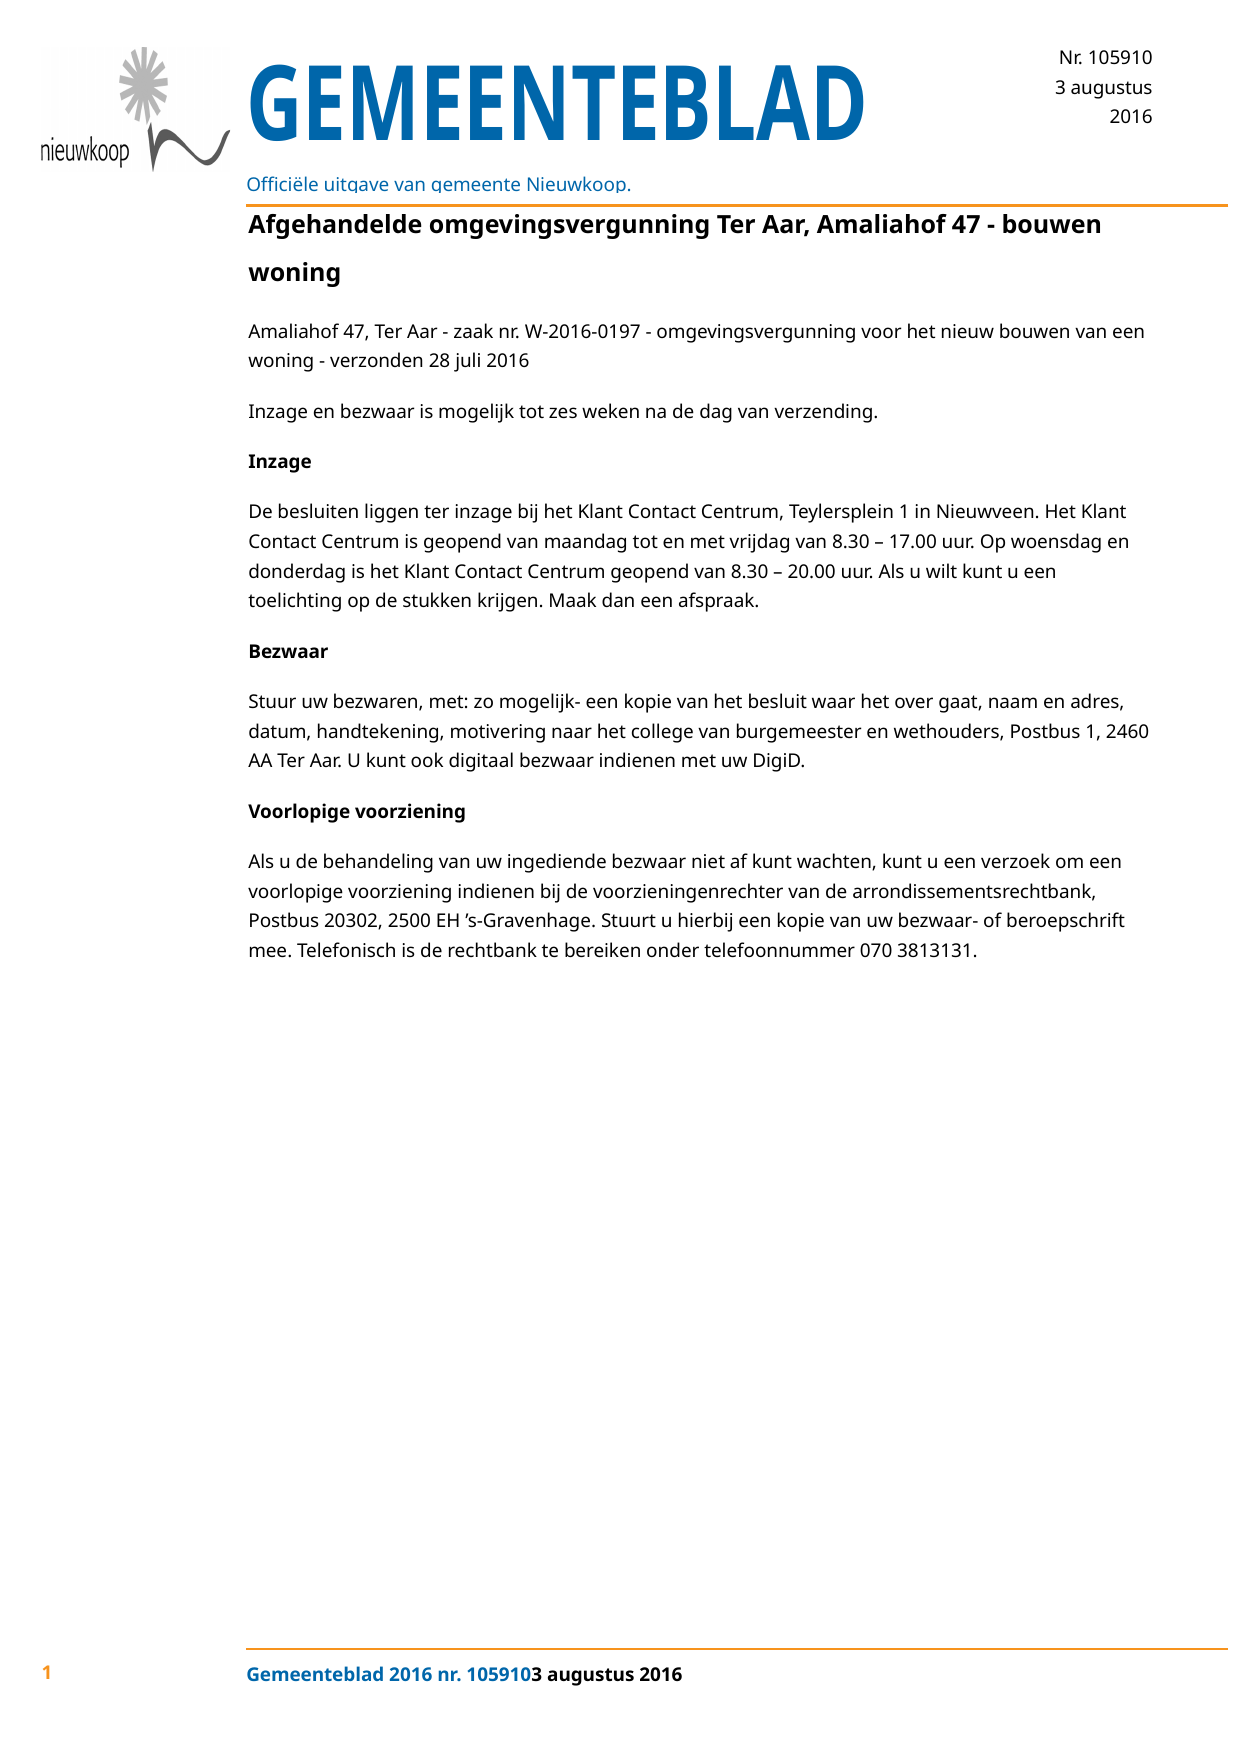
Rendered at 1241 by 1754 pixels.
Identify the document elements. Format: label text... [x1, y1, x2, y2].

text Voorlopige voorziening [248, 798, 1152, 824]
text Inzage [248, 448, 1152, 474]
text Inzage en bezwaar is mogelijk tot zes weken na de dag van verzending. [248, 398, 1152, 424]
text Stuur uw bezwaren, met: zo mogelijk- een kopie van het besluit waar het over gaat, naam en adres, datum, handtekening, motivering naar het college van burgemeester en wethouders, Postbus 1, 2460 AA Ter Aar. U kunt ook digitaal bezwaar indienen met uw DigiD. [248, 688, 1152, 773]
text Bezwaar [248, 638, 1152, 664]
text Amaliahof 47, Ter Aar - zaak nr. W-2016-0197 - omgevingsvergunning voor het nieuw bouwen van een woning - verzonden 28 juli 2016 [248, 318, 1152, 373]
text Als u de behandeling van uw ingediende bezwaar niet af kunt wachten, kunt u een verzoek om een voorlopige voorziening indienen bij de voorzieningenrechter van de arrondissementsrechtbank, Postbus 20302, 2500 EH ’s-Gravenhage. Stuurt u hierbij een kopie van uw bezwaar- of beroepschrift mee. Telefonisch is de rechtbank te bereiken onder telefoonnummer 070 3813131. [248, 848, 1152, 963]
text De besluiten liggen ter inzage bij het Klant Contact Centrum, Teylersplein 1 in Nieuwveen. Het Klant Contact Centrum is geopend van maandag tot en met vrijdag van 8.30 – 17.00 uur. Op woensdag en donderdag is het Klant Contact Centrum geopend van 8.30 – 20.00 uur. Als u wilt kunt u een toelichting op de stukken krijgen. Maak dan een afspraak. [248, 499, 1152, 613]
picture [41, 47, 231, 172]
text Afgehandelde omgevingsvergunning Ter Aar, Amaliahof 47 - bouwen woning [248, 207, 1152, 288]
